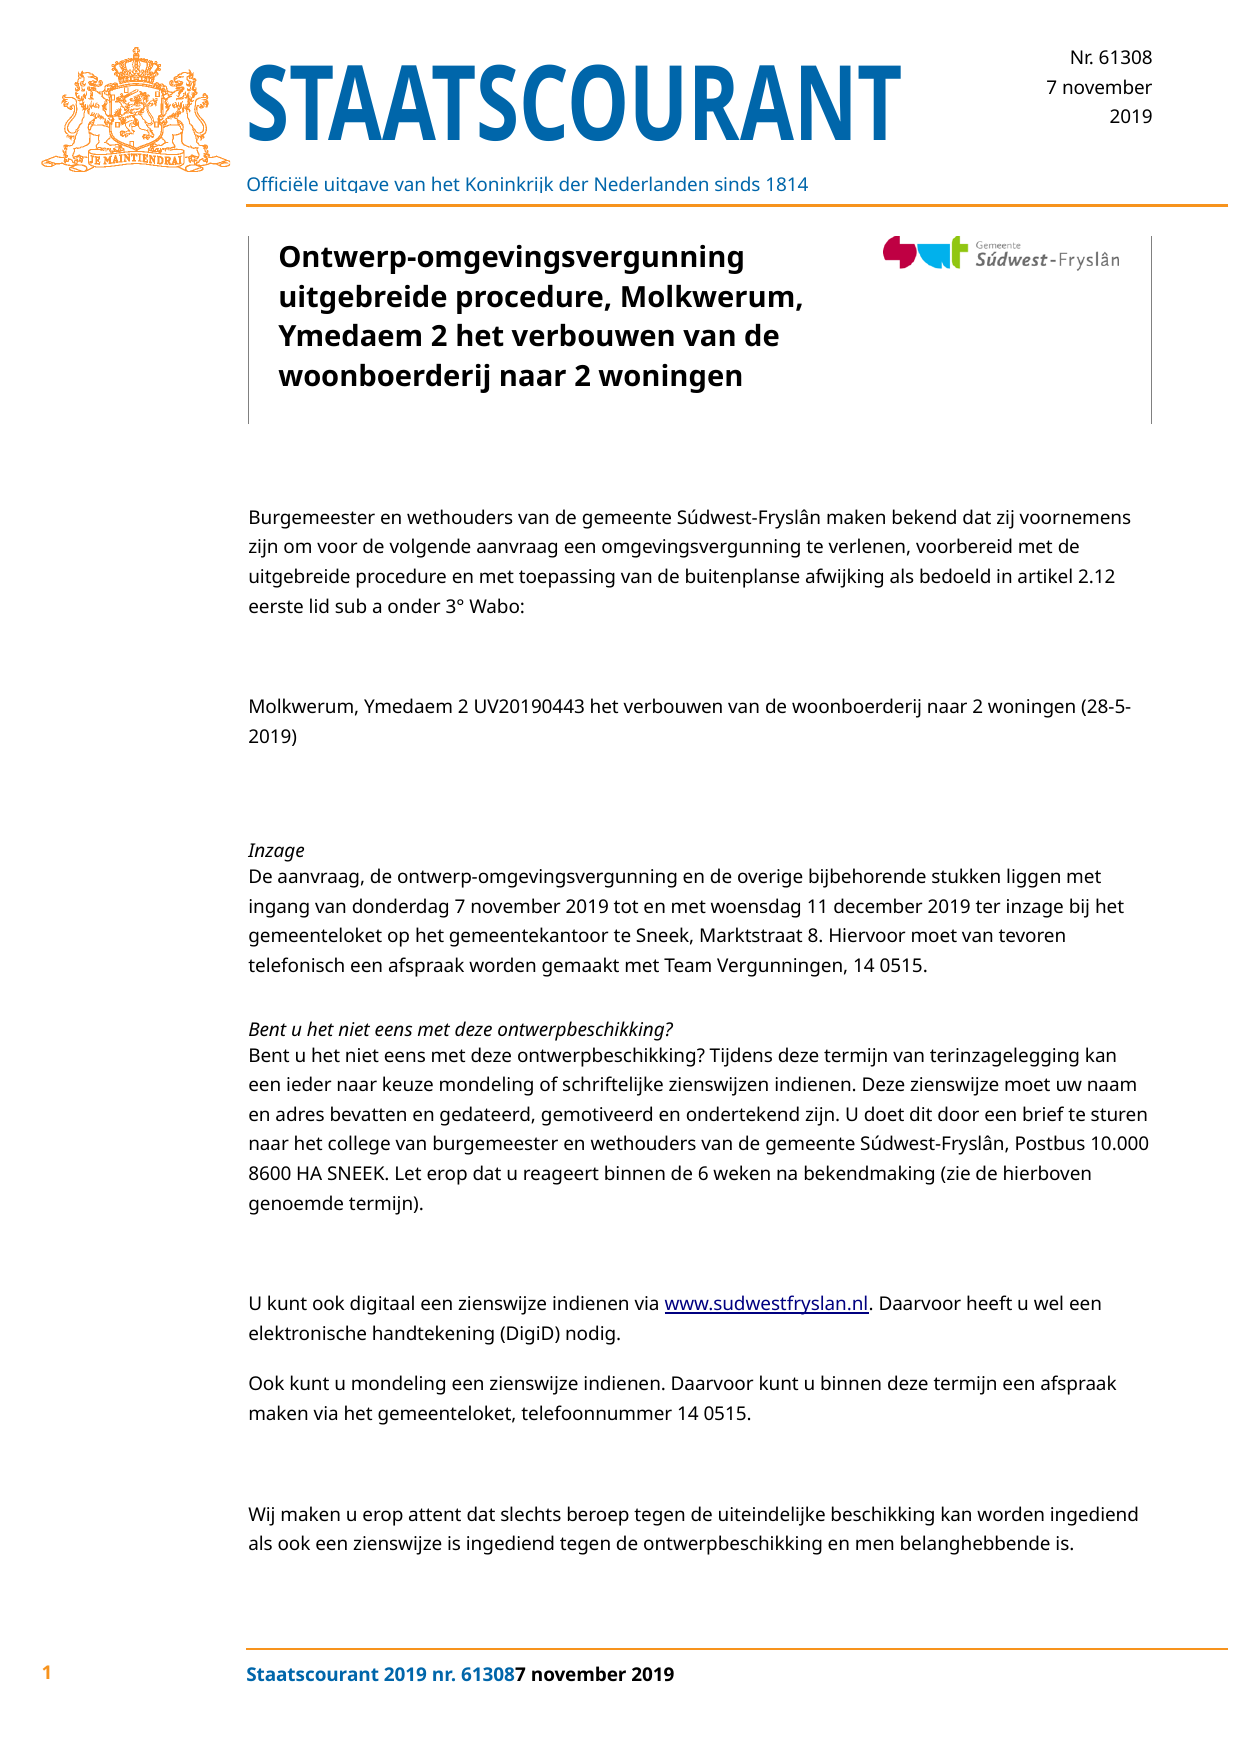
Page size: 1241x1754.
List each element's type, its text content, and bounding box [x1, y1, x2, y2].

text Wij maken u erop attent dat slechts beroep tegen de uiteindelijke beschikking kan worden ingediend als ook een zienswijze is ingediend tegen de ontwerpbeschikking en men belanghebbende is. [248, 1501, 1152, 1556]
text Ook kunt u mondeling een zienswijze indienen. Daarvoor kunt u binnen deze termijn een afspraak maken via het gemeenteloket, telefoonnummer 14 0515. [248, 1371, 1152, 1426]
text Molkwerum, Ymedaem 2 UV20190443 het verbouwen van de woonboerderij naar 2 woningen (28-5-2019) [248, 694, 1152, 749]
picture [41, 47, 231, 172]
text Bent u het niet eens met deze ontwerpbeschikking? [248, 1016, 1152, 1042]
table_header Ontwerp-omgevingsvergunning uitgebreide procedure, Molkwerum, Ymedaem 2 het verbouwen van de woonboerderij naar 2 woningen [249, 236, 850, 424]
table_header [850, 236, 1151, 424]
text Inzage [248, 838, 1152, 863]
text De aanvraag, de ontwerp-omgevingsvergunning en de overige bijbehorende stukken liggen met ingang van donderdag 7 november 2019 tot en met woensdag 11 december 2019 ter inzage bij het gemeenteloket op het gemeentekantoor te Sneek, Marktstraat 8. Hiervoor moet van tevoren telefonisch een afspraak worden gemaakt met Team Vergunningen, 14 0515. [248, 863, 1152, 978]
text U kunt ook digitaal een zienswijze indienen via www.sudwestfryslan.nl. Daarvoor heeft u wel een elektronische handtekening (DigiD) nodig. [248, 1291, 1152, 1346]
text Burgemeester en wethouders van de gemeente Súdwest-Fryslân maken bekend dat zij voornemens zijn om voor de volgende aanvraag een omgevingsvergunning te verlenen, voorbereid met de uitgebreide procedure en met toepassing van de buitenplanse afwijking als bedoeld in artikel 2.12 eerste lid sub a onder 3° Wabo: [248, 504, 1152, 618]
text Bent u het niet eens met deze ontwerpbeschikking? Tijdens deze termijn van terinzagelegging kan een ieder naar keuze mondeling of schriftelijke zienswijzen indienen. Deze zienswijze moet uw naam en adres bevatten en gedateerd, gemotiveerd en ondertekend zijn. U doet dit door een brief te sturen naar het college van burgemeester en wethouders van de gemeente Súdwest-Fryslân, Postbus 10.000 8600 HA SNEEK. Let erop dat u reageert binnen de 6 weken na bekendmaking (zie de hierboven genoemde termijn). [248, 1042, 1152, 1215]
picture [882, 236, 1119, 272]
